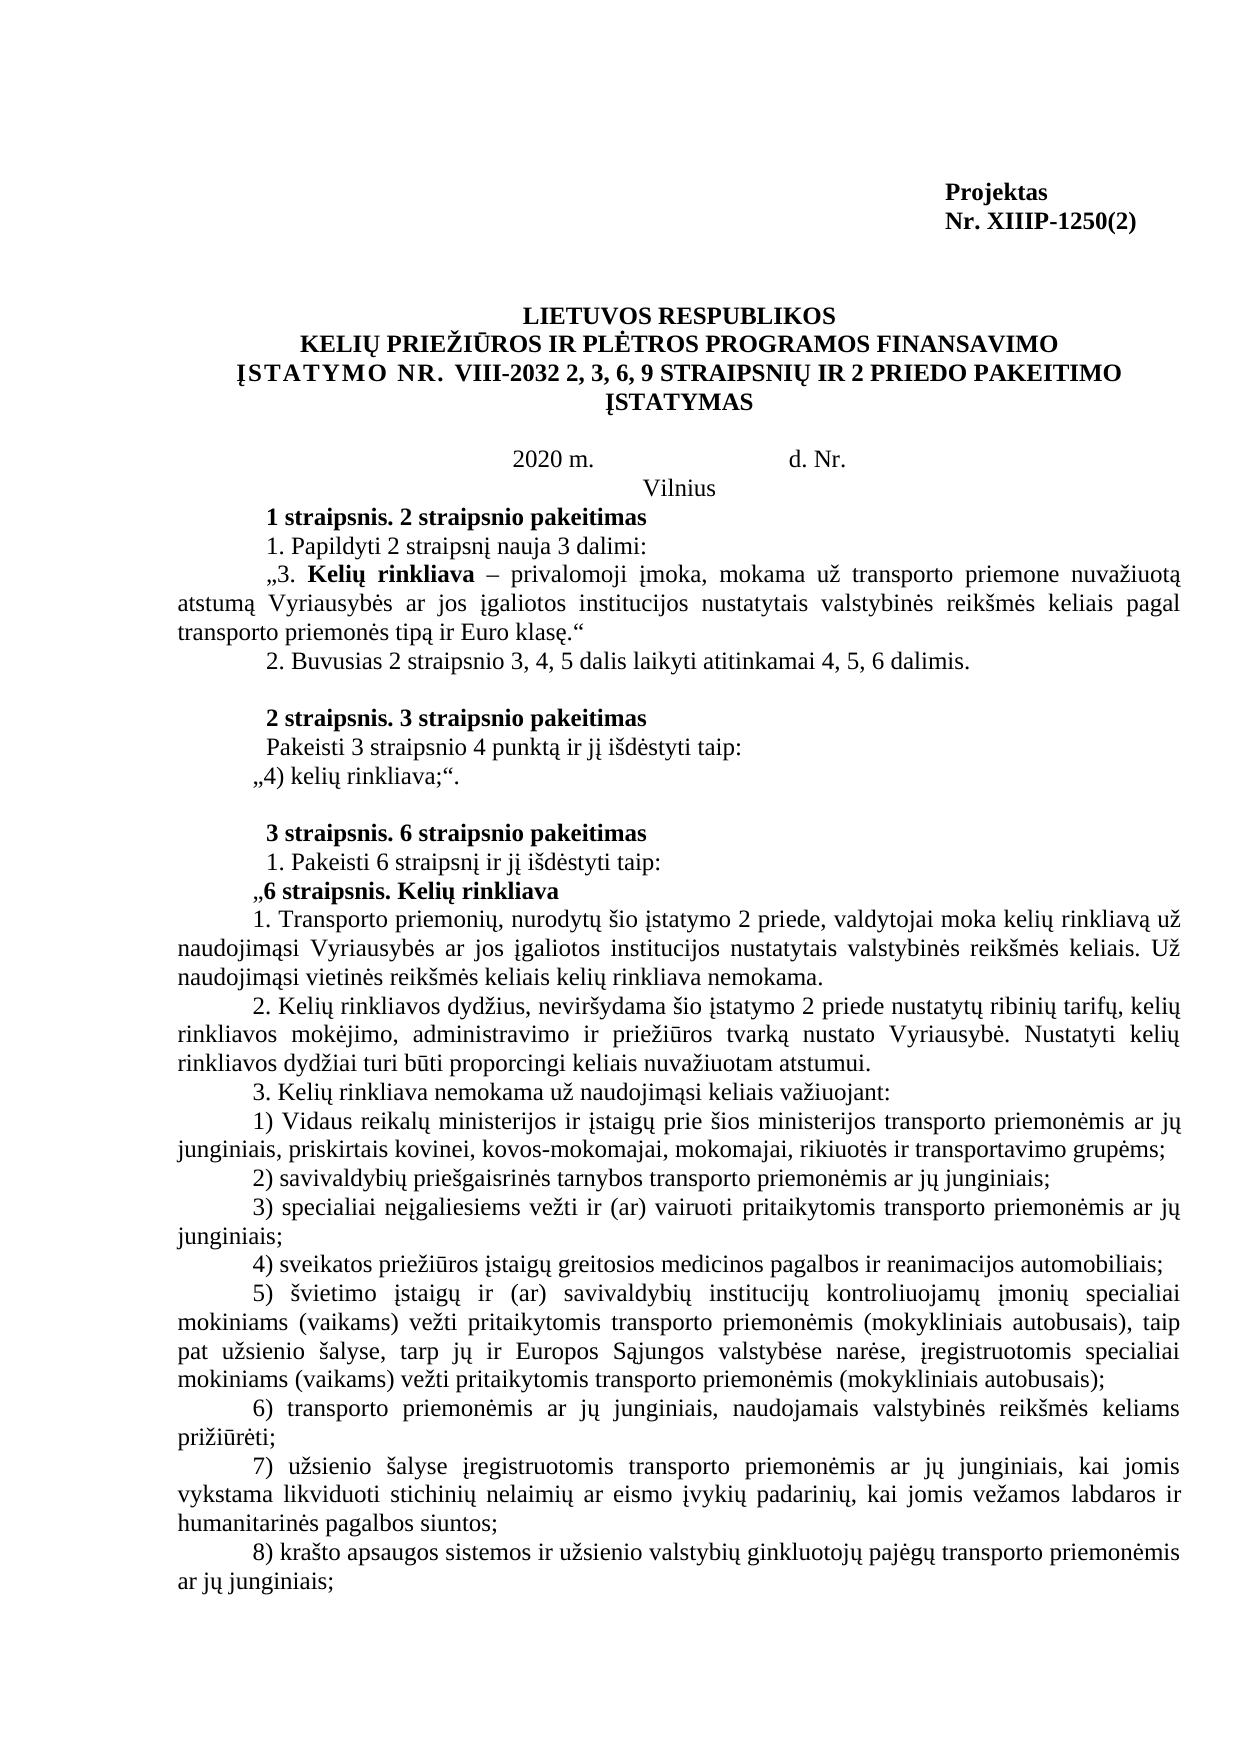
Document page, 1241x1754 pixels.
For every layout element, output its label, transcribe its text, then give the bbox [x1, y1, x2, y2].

text 3. Kelių rinkliava nemokama už naudojimąsi keliais važiuojant: [177, 1077, 1181, 1106]
text 2 straipsnis. 3 straipsnio pakeitimas [266, 703, 1181, 732]
text 8) krašto apsaugos sistemos ir užsienio valstybių ginkluotojų pajėgų transporto priemonėmis ar jų junginiais; [177, 1537, 1181, 1594]
text 2020 m. d. Nr. [177, 444, 1181, 473]
text „4) kelių rinkliava;“. [177, 761, 1181, 789]
text Pakeisti 3 straipsnio 4 punktą ir jį išdėstyti taip: [266, 732, 1181, 761]
text 1) Vidaus reikalų ministerijos ir įstaigų prie šios ministerijos transporto priemonėmis ar jų junginiais, priskirtais kovinei, kovos-mokomajai, mokomajai, rikiuotės ir transportavimo grupėms; [177, 1106, 1181, 1163]
text 1. Pakeisti 6 straipsnį ir jį išdėstyti taip: [177, 847, 1181, 876]
text 1. Transporto priemonių, nurodytų šio įstatymo 2 priede, valdytojai moka kelių rinkliavą už naudojimąsi Vyriausybės ar jos įgaliotos institucijos nustatytais valstybinės reikšmės keliais. Už naudojimąsi vietinės reikšmės keliais kelių rinkliava nemokama. [177, 904, 1181, 991]
text ĮSTATYMAS [177, 387, 1181, 416]
text 1. Papildyti 2 straipsnį nauja 3 dalimi: [177, 531, 1181, 559]
text ĮSTATYMO NR. VIII-2032 2, 3, 6, 9 STRAIPSNIų IR 2 priedo PAKEITIMO [177, 358, 1181, 387]
text „3. Kelių rinkliava – privalomoji įmoka, mokama už transporto priemone nuvažiuotą atstumą Vyriausybės ar jos įgaliotos institucijos nustatytais valstybinės reikšmės keliais pagal transporto priemonės tipą ir Euro klasę.“ [177, 559, 1181, 646]
text 2) savivaldybių priešgaisrinės tarnybos transporto priemonėmis ar jų junginiais; [177, 1163, 1181, 1192]
text 2. Kelių rinkliavos dydžius, neviršydama šio įstatymo 2 priede nustatytų ribinių tarifų, kelių rinkliavos mokėjimo, administravimo ir priežiūros tvarką nustato Vyriausybė. Nustatyti kelių rinkliavos dydžiai turi būti proporcingi keliais nuvažiuotam atstumui. [177, 991, 1181, 1077]
text 2. Buvusias 2 straipsnio 3, 4, 5 dalis laikyti atitinkamai 4, 5, 6 dalimis. [177, 646, 1181, 674]
text 1 straipsnis. 2 straipsnio pakeitimas [236, 502, 1181, 531]
text 5) švietimo įstaigų ir (ar) savivaldybių institucijų kontroliuojamų įmonių specialiai mokiniams (vaikams) vežti pritaikytomis transporto priemonėmis (mokykliniais autobusais), taip pat užsienio šalyse, tarp jų ir Europos Sąjungos valstybėse narėse, įregistruotomis specialiai mokiniams (vaikams) vežti pritaikytomis transporto priemonėmis (mokykliniais autobusais); [177, 1278, 1181, 1393]
text Nr. XIIIP-1250(2) [945, 206, 1181, 235]
text Projektas [945, 177, 1181, 206]
text 6) transporto priemonėmis ar jų junginiais, naudojamais valstybinės reikšmės keliams prižiūrėti; [177, 1393, 1181, 1451]
text 4) sveikatos priežiūros įstaigų greitosios medicinos pagalbos ir reanimacijos automobiliais; [177, 1249, 1181, 1278]
text 7) užsienio šalyse įregistruotomis transporto priemonėmis ar jų junginiais, kai jomis vykstama likviduoti stichinių nelaimių ar eismo įvykių padarinių, kai jomis vežamos labdaros ir humanitarinės pagalbos siuntos; [177, 1451, 1181, 1537]
text LIETUVOS RESPUBLIKOS [177, 301, 1181, 329]
text „6 straipsnis. Kelių rinkliava [177, 876, 1181, 904]
text KELIŲ PRIEŽIŪROS IR PLĖTROS PROGRAMOS FINANSAVIMO [177, 329, 1181, 358]
text Vilnius [177, 473, 1181, 502]
text 3 straipsnis. 6 straipsnio pakeitimas [266, 818, 1181, 847]
text 3) specialiai neįgaliesiems vežti ir (ar) vairuoti pritaikytomis transporto priemonėmis ar jų junginiais; [177, 1192, 1181, 1249]
